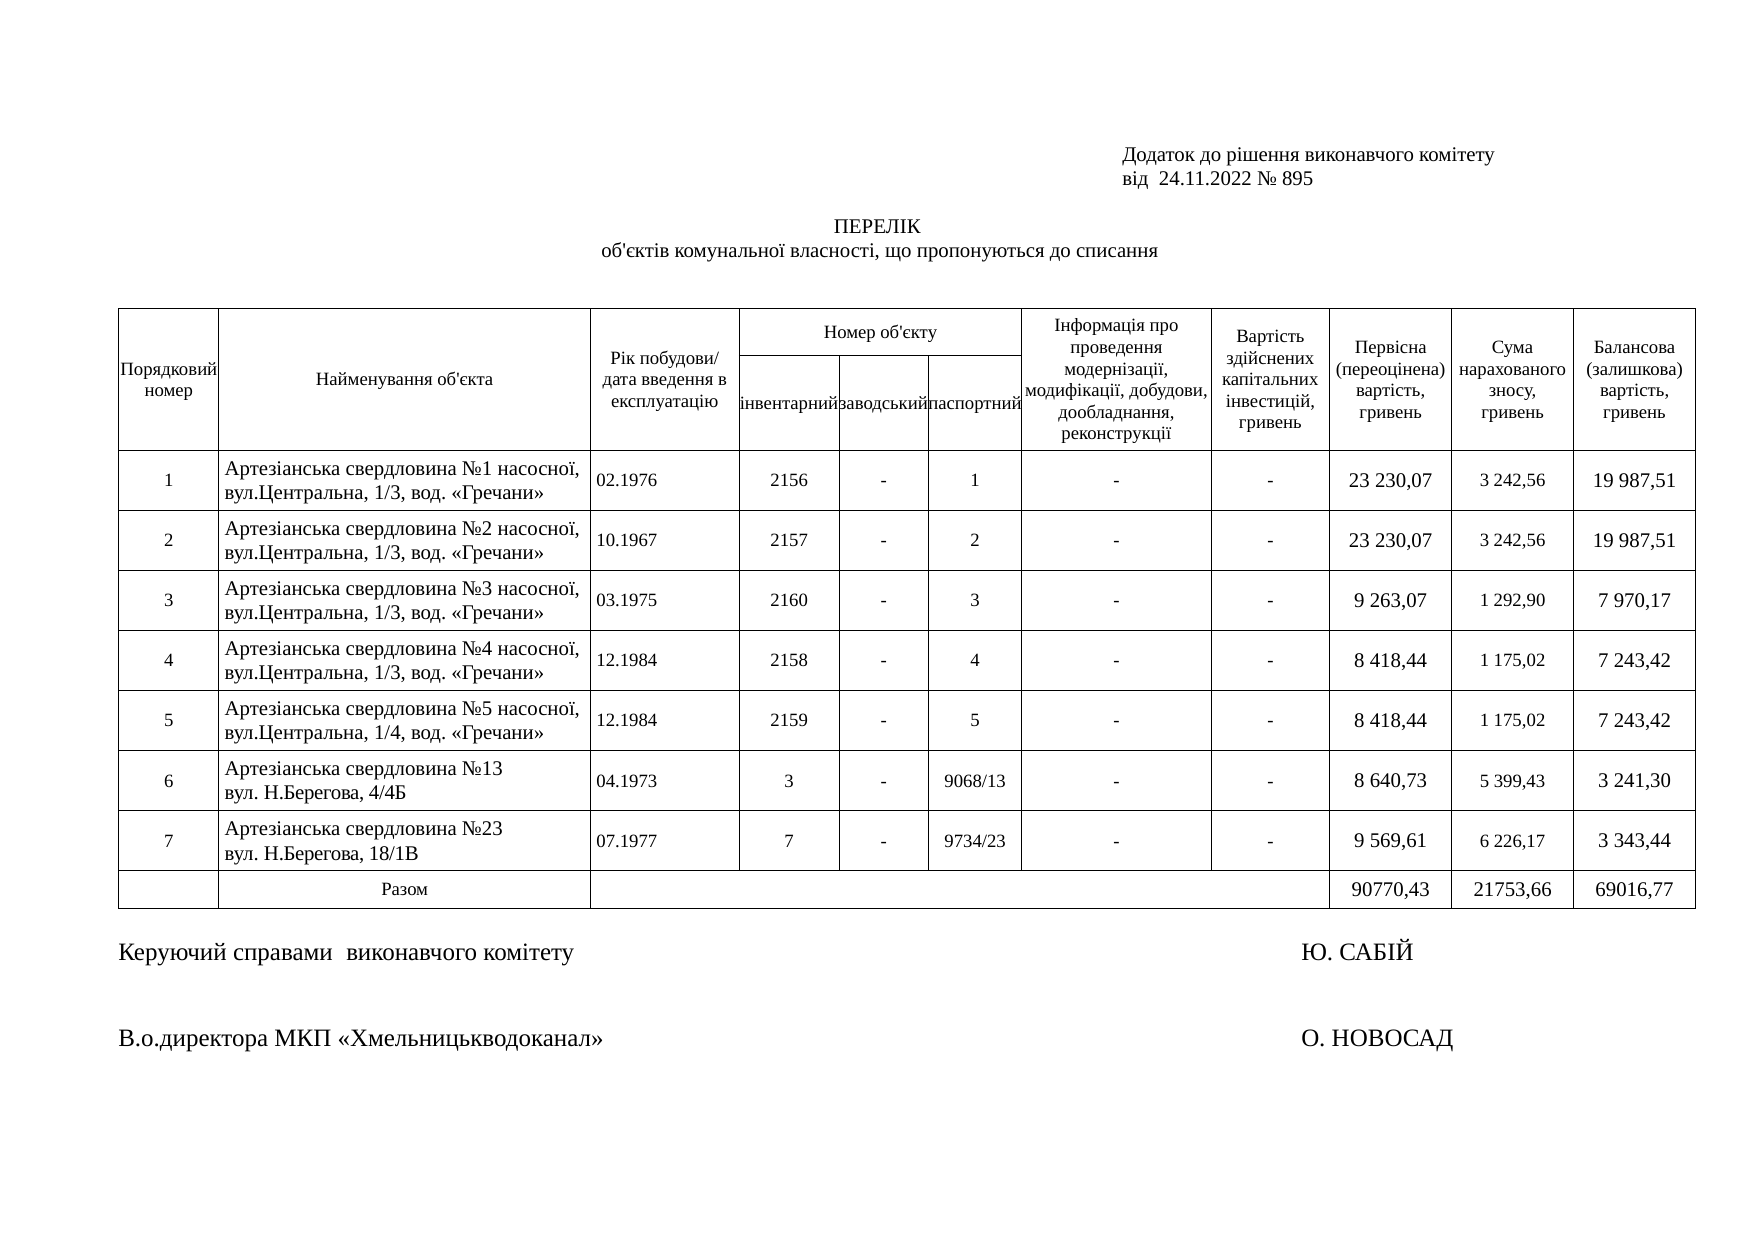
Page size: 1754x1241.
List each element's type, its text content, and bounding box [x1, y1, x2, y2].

table_cell 6 [119, 751, 218, 810]
table_cell Артезіанська свердловина №2 насосної, вул.Центральна, 1/3, вод. «Гречани» [219, 511, 590, 570]
table_cell 1 [929, 451, 1021, 509]
table_cell 3 241,30 [1574, 751, 1695, 810]
table_cell 2158 [740, 631, 839, 690]
table_header Балансова (залишкова) вартість, гривень [1574, 309, 1695, 449]
table_cell 1 292,90 [1452, 571, 1573, 630]
table_cell 3 242,56 [1452, 511, 1573, 570]
table_cell 90770,43 [1330, 871, 1451, 907]
table_cell Артезіанська свердловина №1 насосної, вул.Центральна, 1/3, вод. «Гречани» [219, 451, 590, 509]
table_cell 7 [740, 811, 839, 870]
table_cell 3 242,56 [1452, 451, 1573, 509]
table_cell - [840, 511, 928, 570]
table_cell паспортний [929, 356, 1021, 449]
table_cell 10.1967 [591, 511, 739, 570]
table_cell - [840, 451, 928, 509]
text від 24.11.2022 № 895 [118, 166, 1636, 190]
table_cell - [1212, 571, 1329, 630]
table_cell Артезіанська свердловина №23 вул. Н.Берегова, 18/1В [219, 811, 590, 870]
table_cell 9068/13 [929, 751, 1021, 810]
table_cell Разом [219, 871, 590, 907]
table_cell 7 970,17 [1574, 571, 1695, 630]
table_cell 4 [929, 631, 1021, 690]
table_cell 23 230,07 [1330, 451, 1451, 509]
table_cell - [1022, 571, 1211, 630]
table_cell 12.1984 [591, 631, 739, 690]
table_header Первісна (переоцінена) вартість, гривень [1330, 309, 1451, 449]
table_cell 3 [740, 751, 839, 810]
table_cell 4 [119, 631, 218, 690]
table_cell 21753,66 [1452, 871, 1573, 907]
table_cell - [1212, 631, 1329, 690]
table_cell 69016,77 [1574, 871, 1695, 907]
table_cell 2160 [740, 571, 839, 630]
table_cell 7 243,42 [1574, 691, 1695, 750]
table_cell 3 [119, 571, 218, 630]
table_cell 5 [119, 691, 218, 750]
table_cell 3 343,44 [1574, 811, 1695, 870]
table_cell Артезіанська свердловина №13 вул. Н.Берегова, 4/4Б [219, 751, 590, 810]
table_cell - [1022, 811, 1211, 870]
text об'єктів комунальної власності, що пропонуються до списання [118, 238, 1636, 262]
table_cell 5 399,43 [1452, 751, 1573, 810]
table_cell 7 243,42 [1574, 631, 1695, 690]
table_header Вартість здійснених капітальних інвестицій, гривень [1212, 309, 1329, 449]
text ПЕРЕЛІК [118, 214, 1636, 238]
table_cell 02.1976 [591, 451, 739, 509]
text Керуючий справами виконавчого комітету Ю. САБІЙ [118, 937, 1636, 966]
table_cell 19 987,51 [1574, 511, 1695, 570]
text В.о.директора МКП «Хмельницькводоканал» О. НОВОСАД [118, 1023, 1636, 1052]
table_header Найменування об'єкта [219, 309, 590, 449]
table_header Рік побудови/ дата введення в експлуатацію [591, 309, 739, 449]
table_cell 5 [929, 691, 1021, 750]
table_cell - [1022, 691, 1211, 750]
table_cell - [840, 691, 928, 750]
table_cell 23 230,07 [1330, 511, 1451, 570]
table_cell - [1022, 511, 1211, 570]
table_cell - [1212, 811, 1329, 870]
table_cell 3 [929, 571, 1021, 630]
table_header Інформація про проведення модернізації, модифікації, добудови, дообладнання, реконструкції [1022, 309, 1211, 449]
table_cell 12.1984 [591, 691, 739, 750]
table_cell 1 175,02 [1452, 691, 1573, 750]
table_cell Артезіанська свердловина №3 насосної, вул.Центральна, 1/3, вод. «Гречани» [219, 571, 590, 630]
table_cell 8 640,73 [1330, 751, 1451, 810]
table_cell 03.1975 [591, 571, 739, 630]
table_cell 8 418,44 [1330, 631, 1451, 690]
table_cell - [1212, 511, 1329, 570]
table_cell 1 [119, 451, 218, 509]
table_cell 2159 [740, 691, 839, 750]
table_cell заводський [840, 356, 928, 449]
table_cell - [1022, 751, 1211, 810]
table_cell - [840, 631, 928, 690]
text Додаток до рішення виконавчого комітету [118, 142, 1636, 166]
table_header Порядковий номер [119, 309, 218, 449]
table_cell 2156 [740, 451, 839, 509]
table_cell - [1022, 631, 1211, 690]
table_cell 2 [119, 511, 218, 570]
table_cell [119, 871, 218, 907]
table_cell 9 263,07 [1330, 571, 1451, 630]
table_cell - [1212, 691, 1329, 750]
table_cell 19 987,51 [1574, 451, 1695, 509]
table_cell 2157 [740, 511, 839, 570]
table_cell 04.1973 [591, 751, 739, 810]
table_cell інвентарний [740, 356, 839, 449]
table_cell - [840, 751, 928, 810]
table_cell 6 226,17 [1452, 811, 1573, 870]
table_cell 9734/23 [929, 811, 1021, 870]
table_cell - [1022, 451, 1211, 509]
table_cell 1 175,02 [1452, 631, 1573, 690]
table_cell 07.1977 [591, 811, 739, 870]
table_cell - [1212, 451, 1329, 509]
table_cell 8 418,44 [1330, 691, 1451, 750]
table_cell [591, 871, 1329, 907]
table_cell - [840, 571, 928, 630]
table_cell 2 [929, 511, 1021, 570]
table_header Номер об'єкту [740, 309, 1021, 355]
table_cell - [840, 811, 928, 870]
table_cell Артезіанська свердловина №5 насосної, вул.Центральна, 1/4, вод. «Гречани» [219, 691, 590, 750]
table_cell 7 [119, 811, 218, 870]
table_cell 9 569,61 [1330, 811, 1451, 870]
table_cell - [1212, 751, 1329, 810]
table_header Сума нарахованого зносу, гривень [1452, 309, 1573, 449]
table_cell Артезіанська свердловина №4 насосної, вул.Центральна, 1/3, вод. «Гречани» [219, 631, 590, 690]
